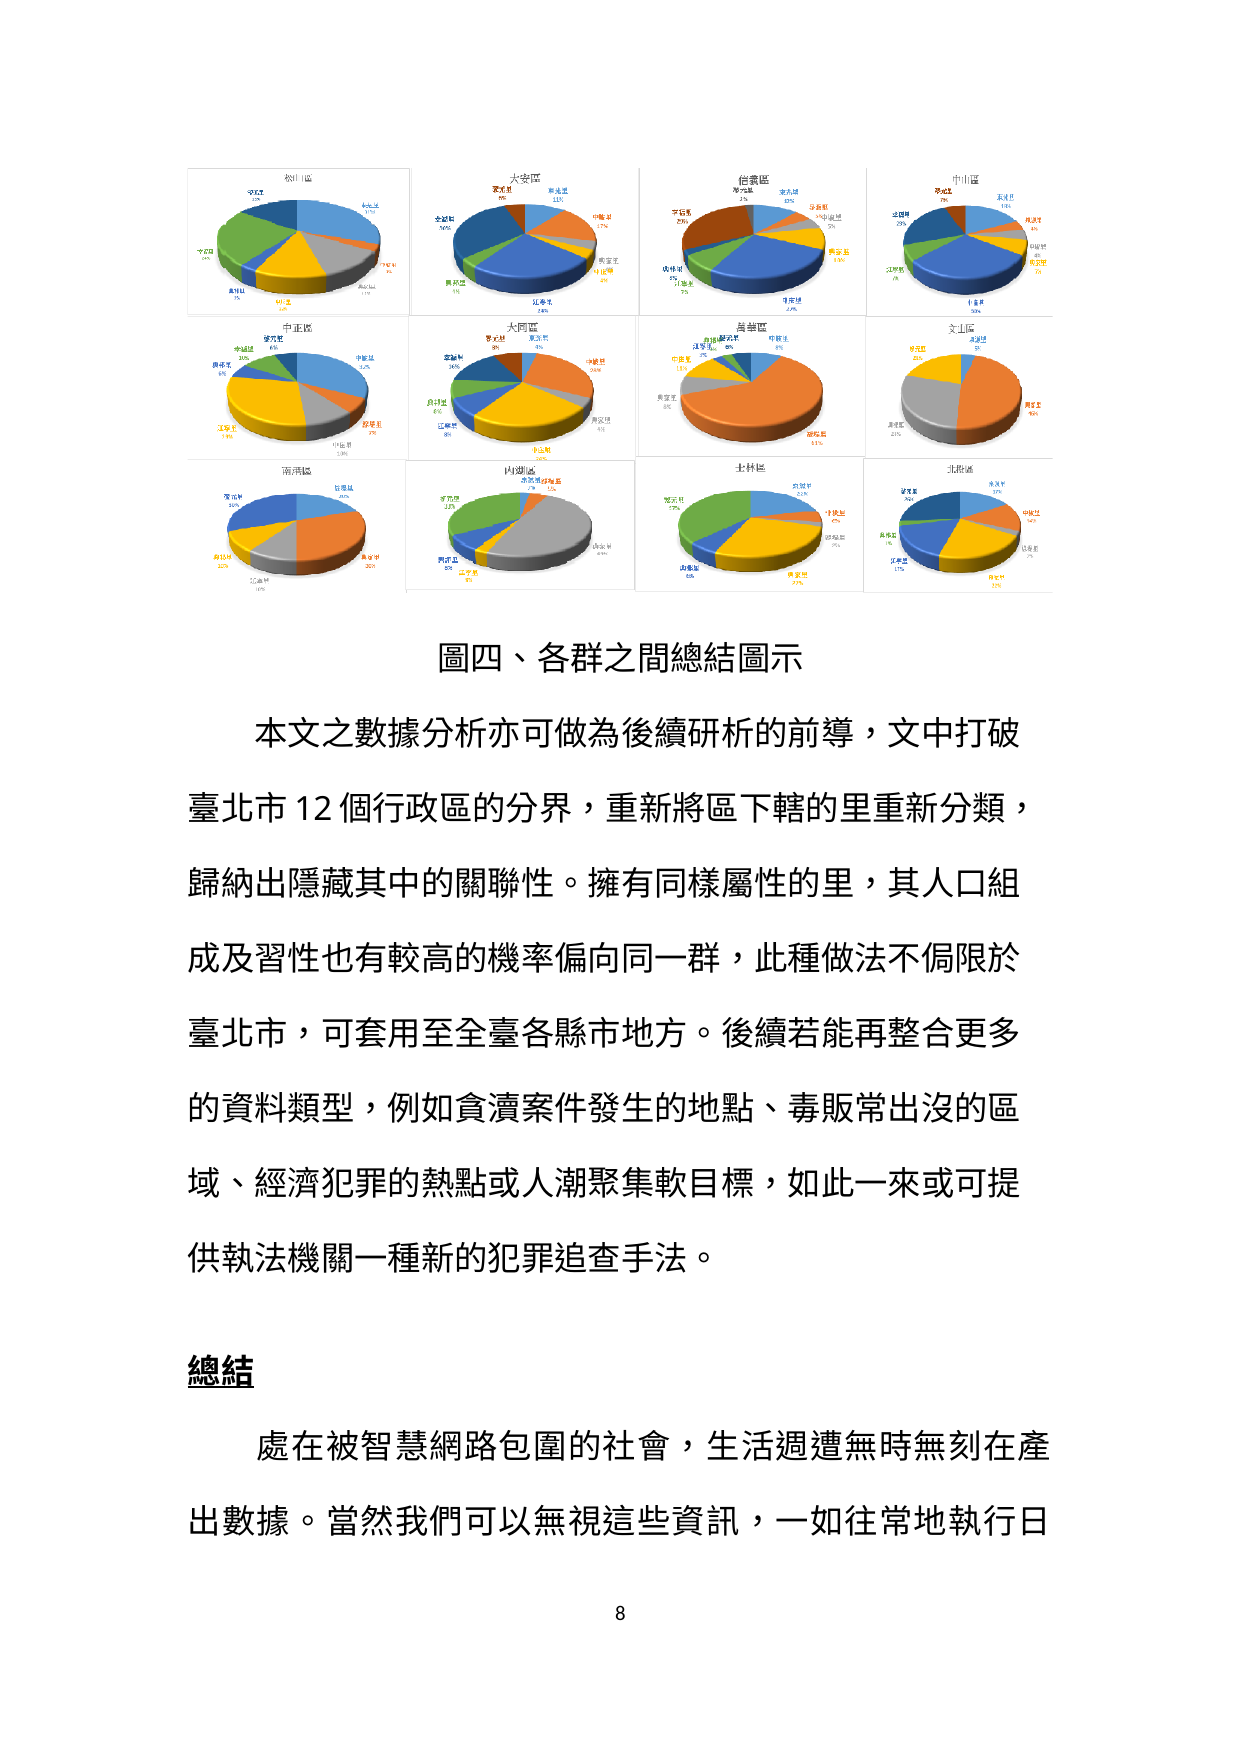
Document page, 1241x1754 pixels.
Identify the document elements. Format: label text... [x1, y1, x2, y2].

text 處在被智慧網路包圍的社會，生活週遭無時無刻在產出數據。當然我們可以無視這些資訊，一如往常地執行日 [187, 1400, 1053, 1550]
text 總結 [187, 1325, 1053, 1400]
text 圖四、各群之間總結圖示 [187, 612, 1053, 687]
picture [187, 168, 1053, 593]
text 本文之數據分析亦可做為後續研析的前導，文中打破臺北市12個行政區的分界，重新將區下轄的里重新分類，歸納出隱藏其中的關聯性。擁有同樣屬性的里，其人口組成及習性也有較高的機率偏向同一群，此種做法不侷限於臺北市，可套用至全臺各縣市地方。後續若能再整合更多的資料類型，例如貪瀆案件發生的地點、毒販常出沒的區域、經濟犯罪的熱點或人潮聚集軟目標，如此一來或可提供執法機關一種新的犯罪追查手法。 [187, 687, 1053, 1287]
